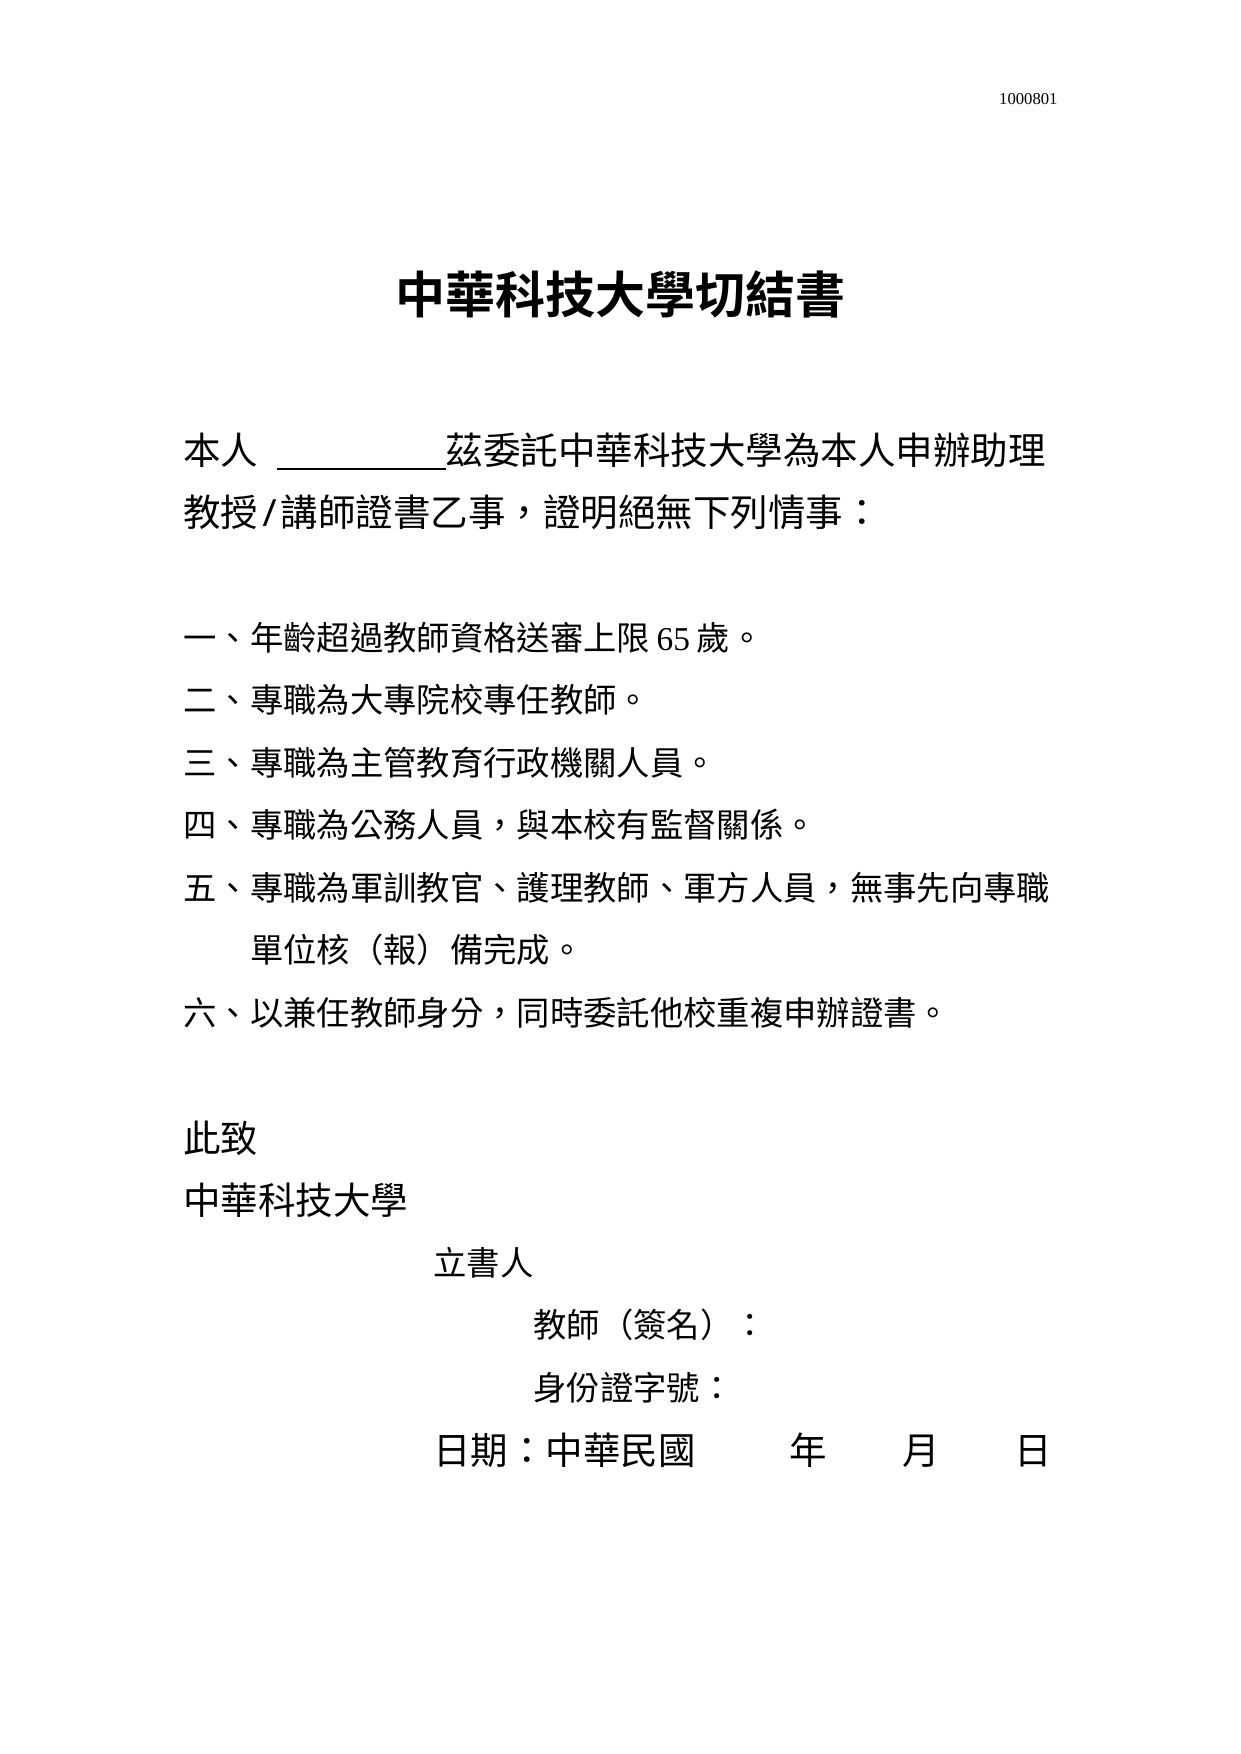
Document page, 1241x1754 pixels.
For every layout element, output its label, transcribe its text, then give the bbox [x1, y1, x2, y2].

text 立書人 [183, 1219, 1057, 1281]
text 教師（簽名）： [483, 1281, 1057, 1344]
text 二、專職為大專院校專任教師。 [183, 656, 1057, 719]
text 本人 茲委託中華科技大學為本人申辦助理教授/講師證書乙事，證明絕無下列情事： [183, 406, 1057, 531]
text 四、專職為公務人員，與本校有監督關係。 [183, 781, 1057, 844]
text 身份證字號： [483, 1344, 1057, 1406]
text 日期：中華民國 年 月 日 [183, 1406, 1057, 1469]
text 中華科技大學 [183, 1156, 1057, 1219]
text 三、專職為主管教育行政機關人員。 [183, 719, 1057, 781]
text 五、專職為軍訓教官、護理教師、軍方人員，無事先向專職單位核（報）備完成。 [183, 844, 1057, 969]
text 一、年齡超過教師資格送審上限65歲。 [183, 594, 1057, 656]
text 中華科技大學切結書 [183, 219, 1057, 344]
text 六、以兼任教師身分，同時委託他校重複申辦證書。 [183, 969, 1057, 1031]
text 此致 [183, 1094, 1057, 1156]
